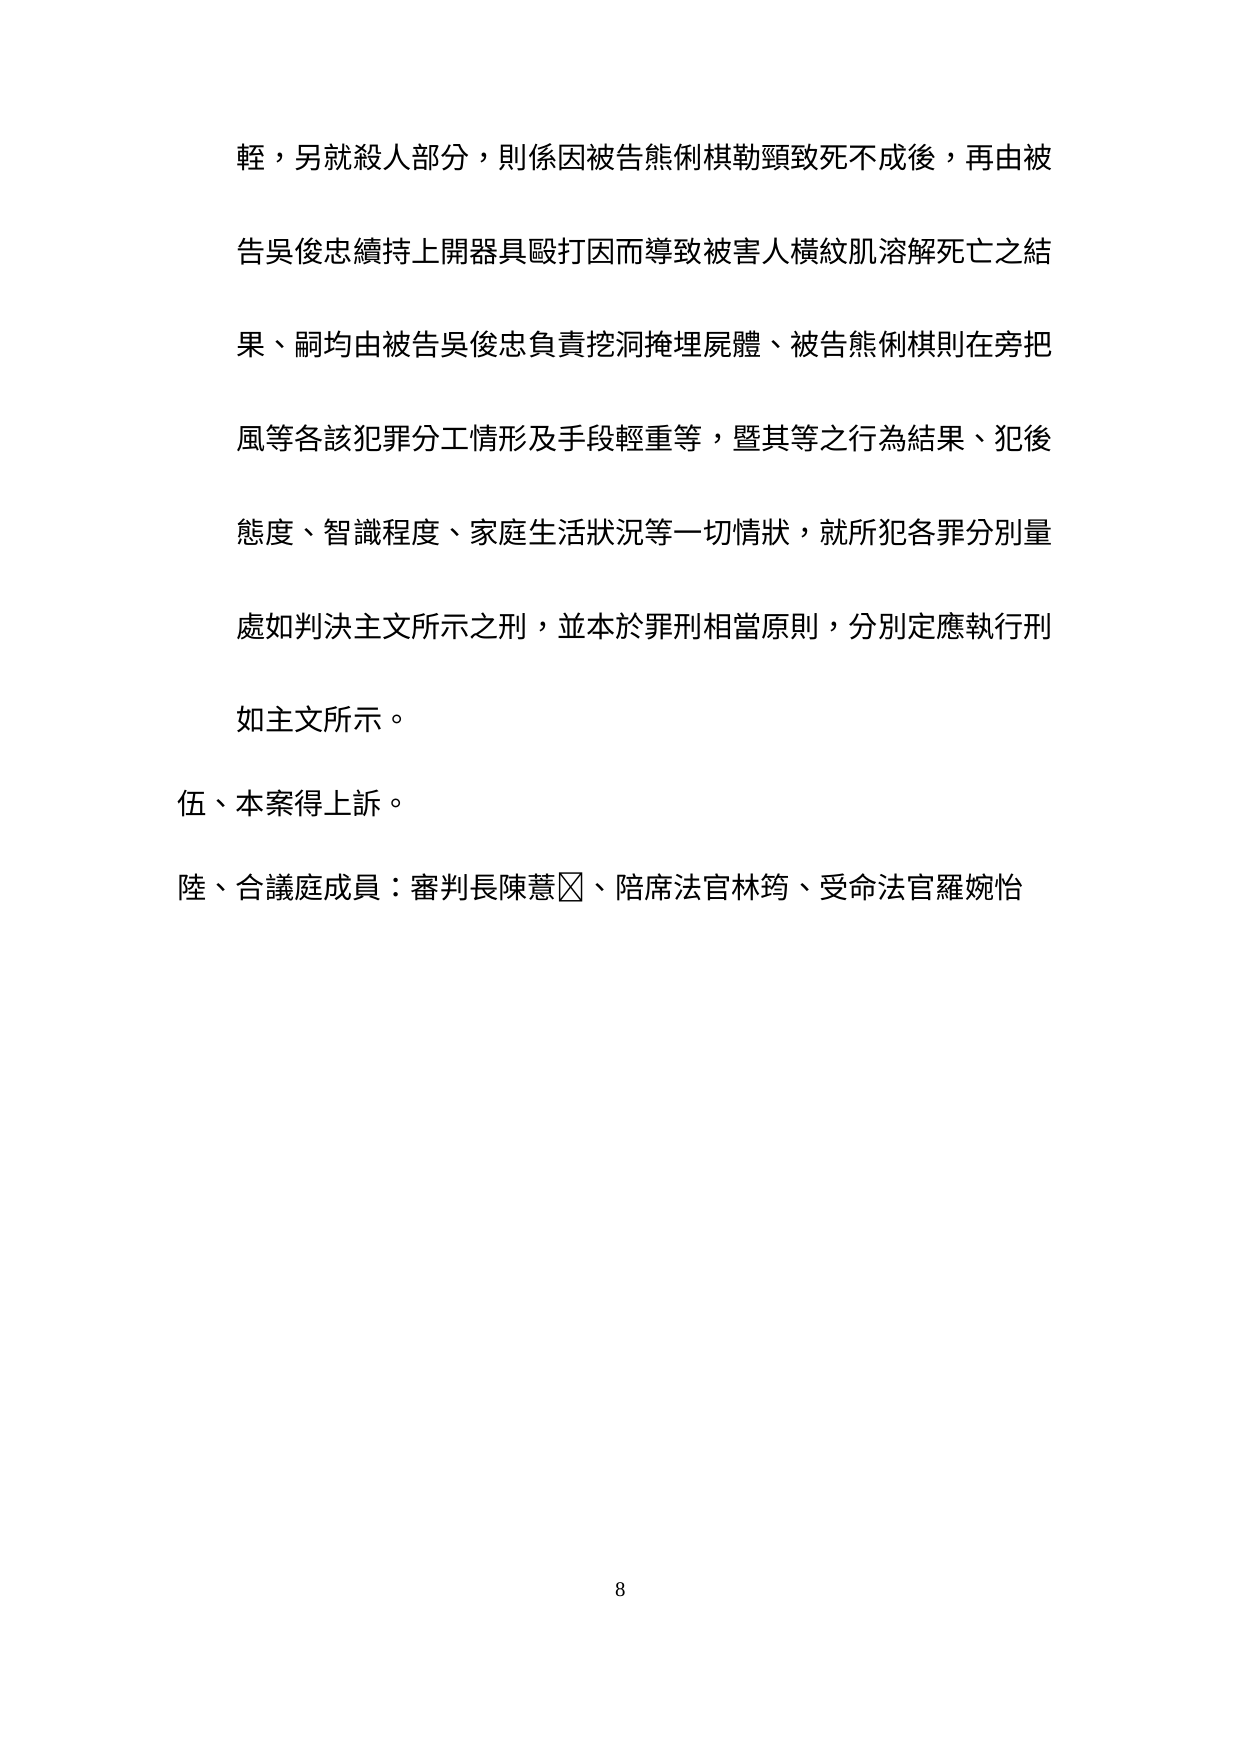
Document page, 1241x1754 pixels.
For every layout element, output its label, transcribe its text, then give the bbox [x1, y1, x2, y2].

text 伍、本案得上訴。 [177, 760, 1063, 823]
text 輊，另就殺人部分，則係因被告熊俐棋勒頸致死不成後，再由被告吳俊忠續持上開器具毆打因而導致被害人橫紋肌溶解死亡之結果、嗣均由被告吳俊忠負責挖洞掩埋屍體、被告熊俐棋則在旁把風等各該犯罪分工情形及手段輕重等，暨其等之行為結果、犯後態度、智識程度、家庭生活狀況等一切情狀，就所犯各罪分別量處如判決主文所示之刑，並本於罪刑相當原則，分別定應執行刑如主文所示。 [236, 114, 1063, 739]
text 陸、合議庭成員：審判長陳薏、陪席法官林筠、受命法官羅婉怡 [177, 844, 1063, 906]
